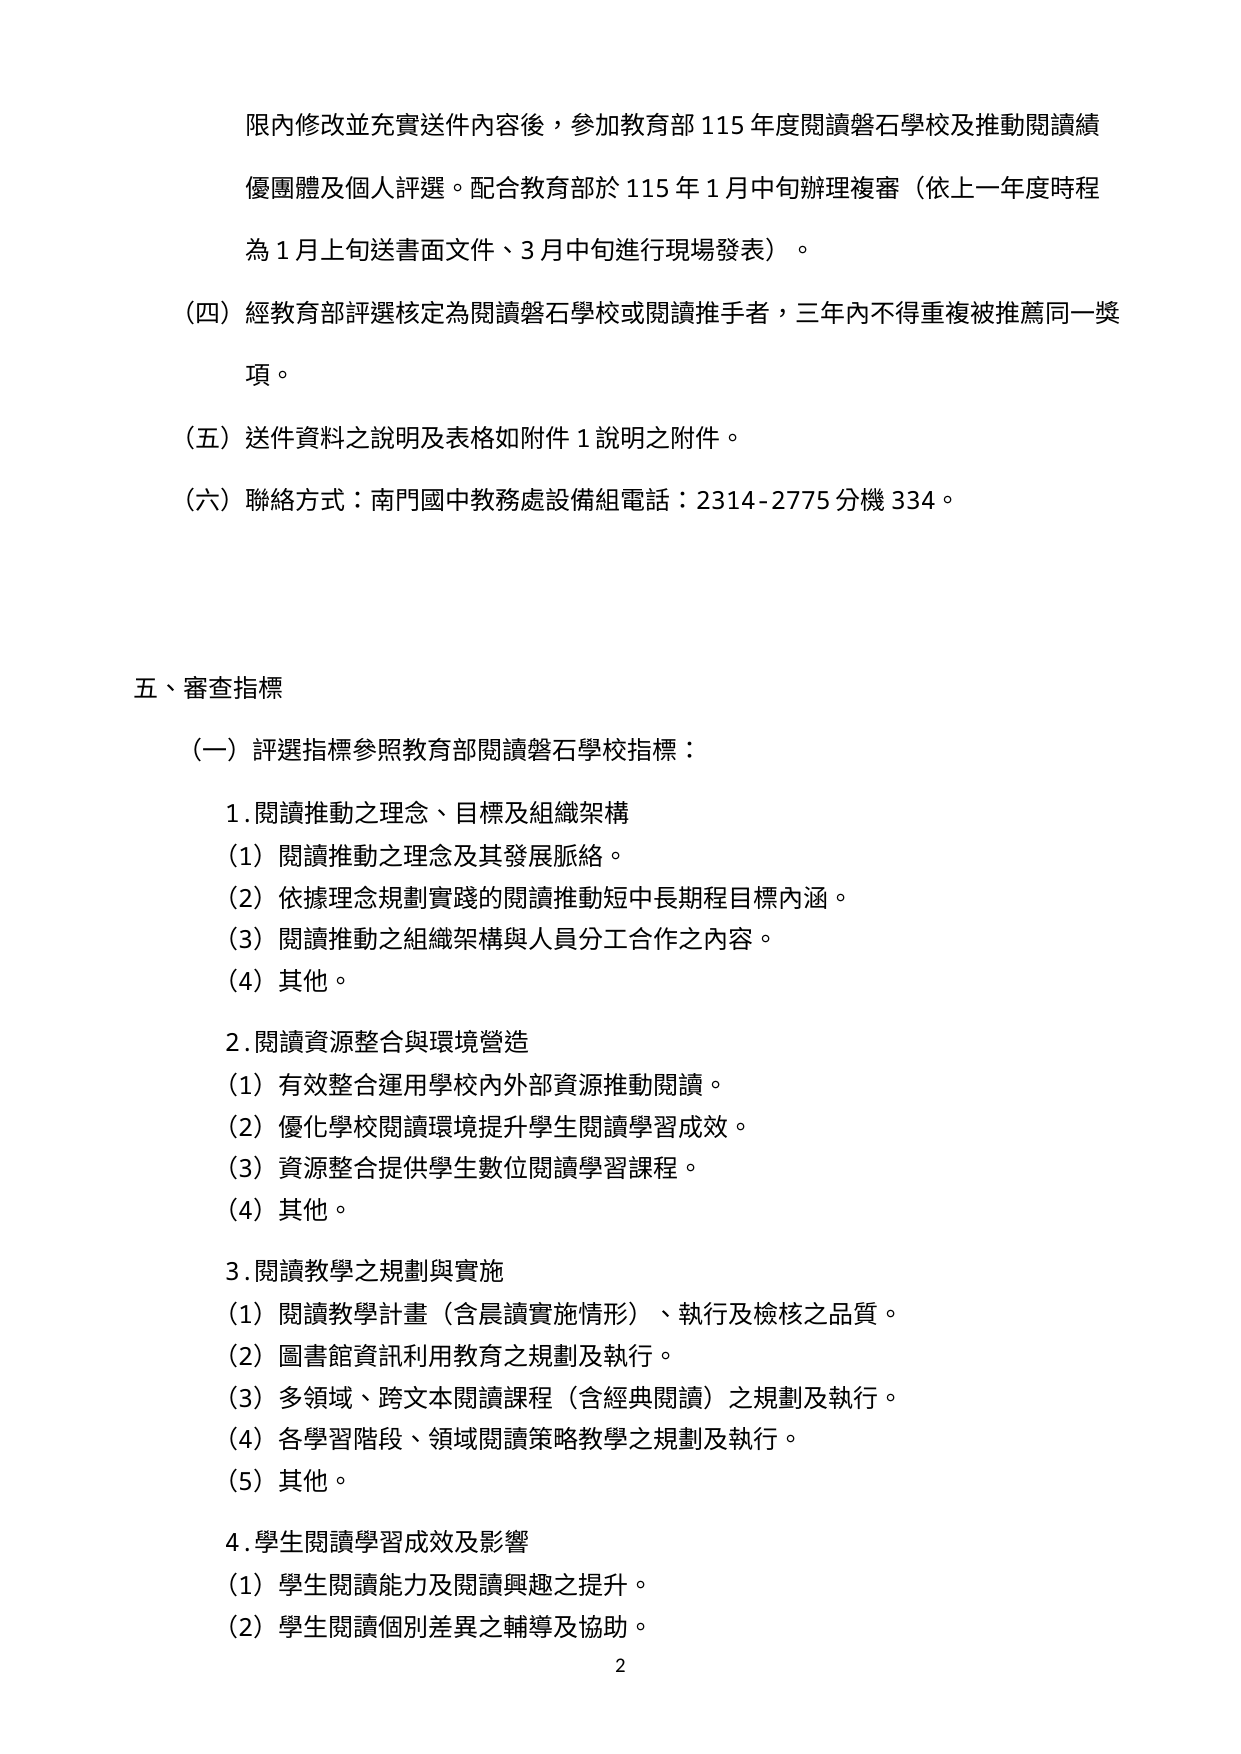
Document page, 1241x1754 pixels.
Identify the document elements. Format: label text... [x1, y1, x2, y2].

text 4.學生閱讀學習成效及影響 [224, 1499, 1122, 1561]
text （六）聯絡方式：南門國中教務處設備組電話：2314-2775分機334。 [171, 457, 1122, 519]
text （1）閱讀教學計畫（含晨讀實施情形）、執行及檢核之品質。 [118, 1290, 1122, 1332]
text 限內修改並充實送件內容後，參加教育部115年度閱讀磐石學校及推動閱讀績優團體及個人評選。配合教育部於115年1月中旬辦理複審（依上一年度時程為1月上旬送書面文件、3月中旬進行現場發表）。 [171, 82, 1122, 269]
text （2）圖書館資訊利用教育之規劃及執行。 [118, 1332, 1122, 1374]
text 五、審查指標 [118, 644, 1122, 707]
text （2）學生閱讀個別差異之輔導及協助。 [118, 1603, 1122, 1644]
text （一）評選指標參照教育部閱讀磐石學校指標： [118, 707, 1122, 769]
text （1）閱讀推動之理念及其發展脈絡。 [118, 832, 1122, 874]
text 1.閱讀推動之理念、目標及組織架構 [224, 769, 1122, 832]
text 3.閱讀教學之規劃與實施 [224, 1228, 1122, 1290]
text （1）學生閱讀能力及閱讀興趣之提升。 [118, 1561, 1122, 1603]
text （1）有效整合運用學校內外部資源推動閱讀。 [118, 1061, 1122, 1103]
text （2）依據理念規劃實踐的閱讀推動短中長期程目標內涵。 [118, 874, 1122, 915]
text （4）各學習階段、領域閱讀策略教學之規劃及執行。 [118, 1415, 1122, 1457]
text （5）其他。 [118, 1457, 1122, 1499]
text （3）多領域、跨文本閱讀課程（含經典閱讀）之規劃及執行。 [118, 1374, 1122, 1415]
text （4）其他。 [118, 957, 1122, 999]
text （五）送件資料之說明及表格如附件1說明之附件。 [171, 394, 1122, 457]
text （3）資源整合提供學生數位閱讀學習課程。 [118, 1144, 1122, 1186]
text （3）閱讀推動之組織架構與人員分工合作之內容。 [118, 915, 1122, 957]
text （四）經教育部評選核定為閱讀磐石學校或閱讀推手者，三年內不得重複被推薦同一獎項。 [171, 269, 1122, 394]
text （4）其他。 [118, 1186, 1122, 1228]
text 2.閱讀資源整合與環境營造 [224, 999, 1122, 1061]
text （2）優化學校閱讀環境提升學生閱讀學習成效。 [118, 1103, 1122, 1144]
